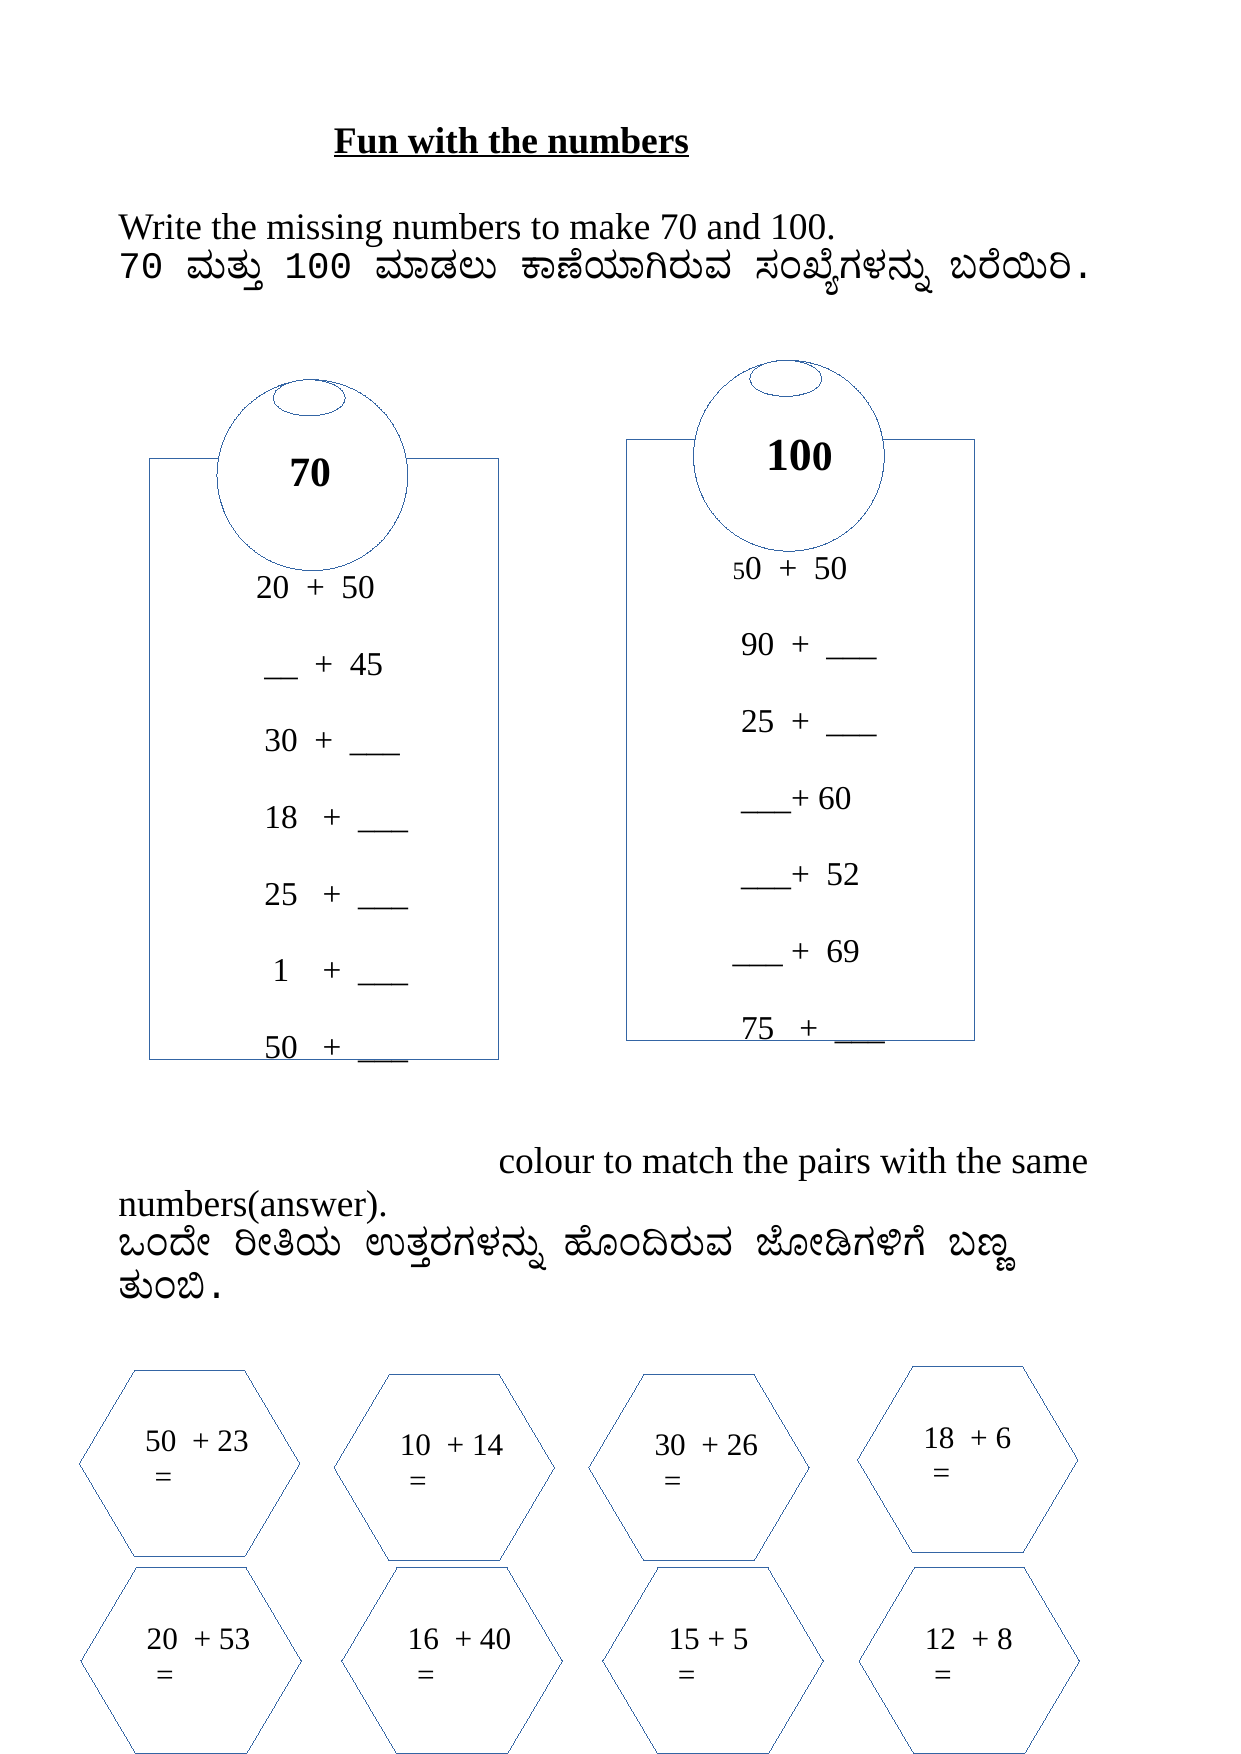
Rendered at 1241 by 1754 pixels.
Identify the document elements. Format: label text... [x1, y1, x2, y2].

text colour to match the pairs with the same numbers(answer). [118, 1138, 1122, 1224]
text Fun with the numbers [118, 118, 1122, 161]
text 70 ಮತ್ತು 100 ಮಾಡಲು ಕಾಣೆಯಾಗಿರುವ ಸಂಖ್ಯೆಗಳನ್ನು ಬರೆಯಿರಿ. [118, 247, 1122, 290]
text Write the missing numbers to make 70 and 100. [118, 204, 1122, 247]
text ಒಂದೇ ರೀತಿಯ ಉತ್ತರಗಳನ್ನು ಹೊಂದಿರುವ ಜೋಡಿಗಳಿಗೆ ಬಣ್ಣ ತುಂಬಿ. [118, 1224, 1122, 1309]
